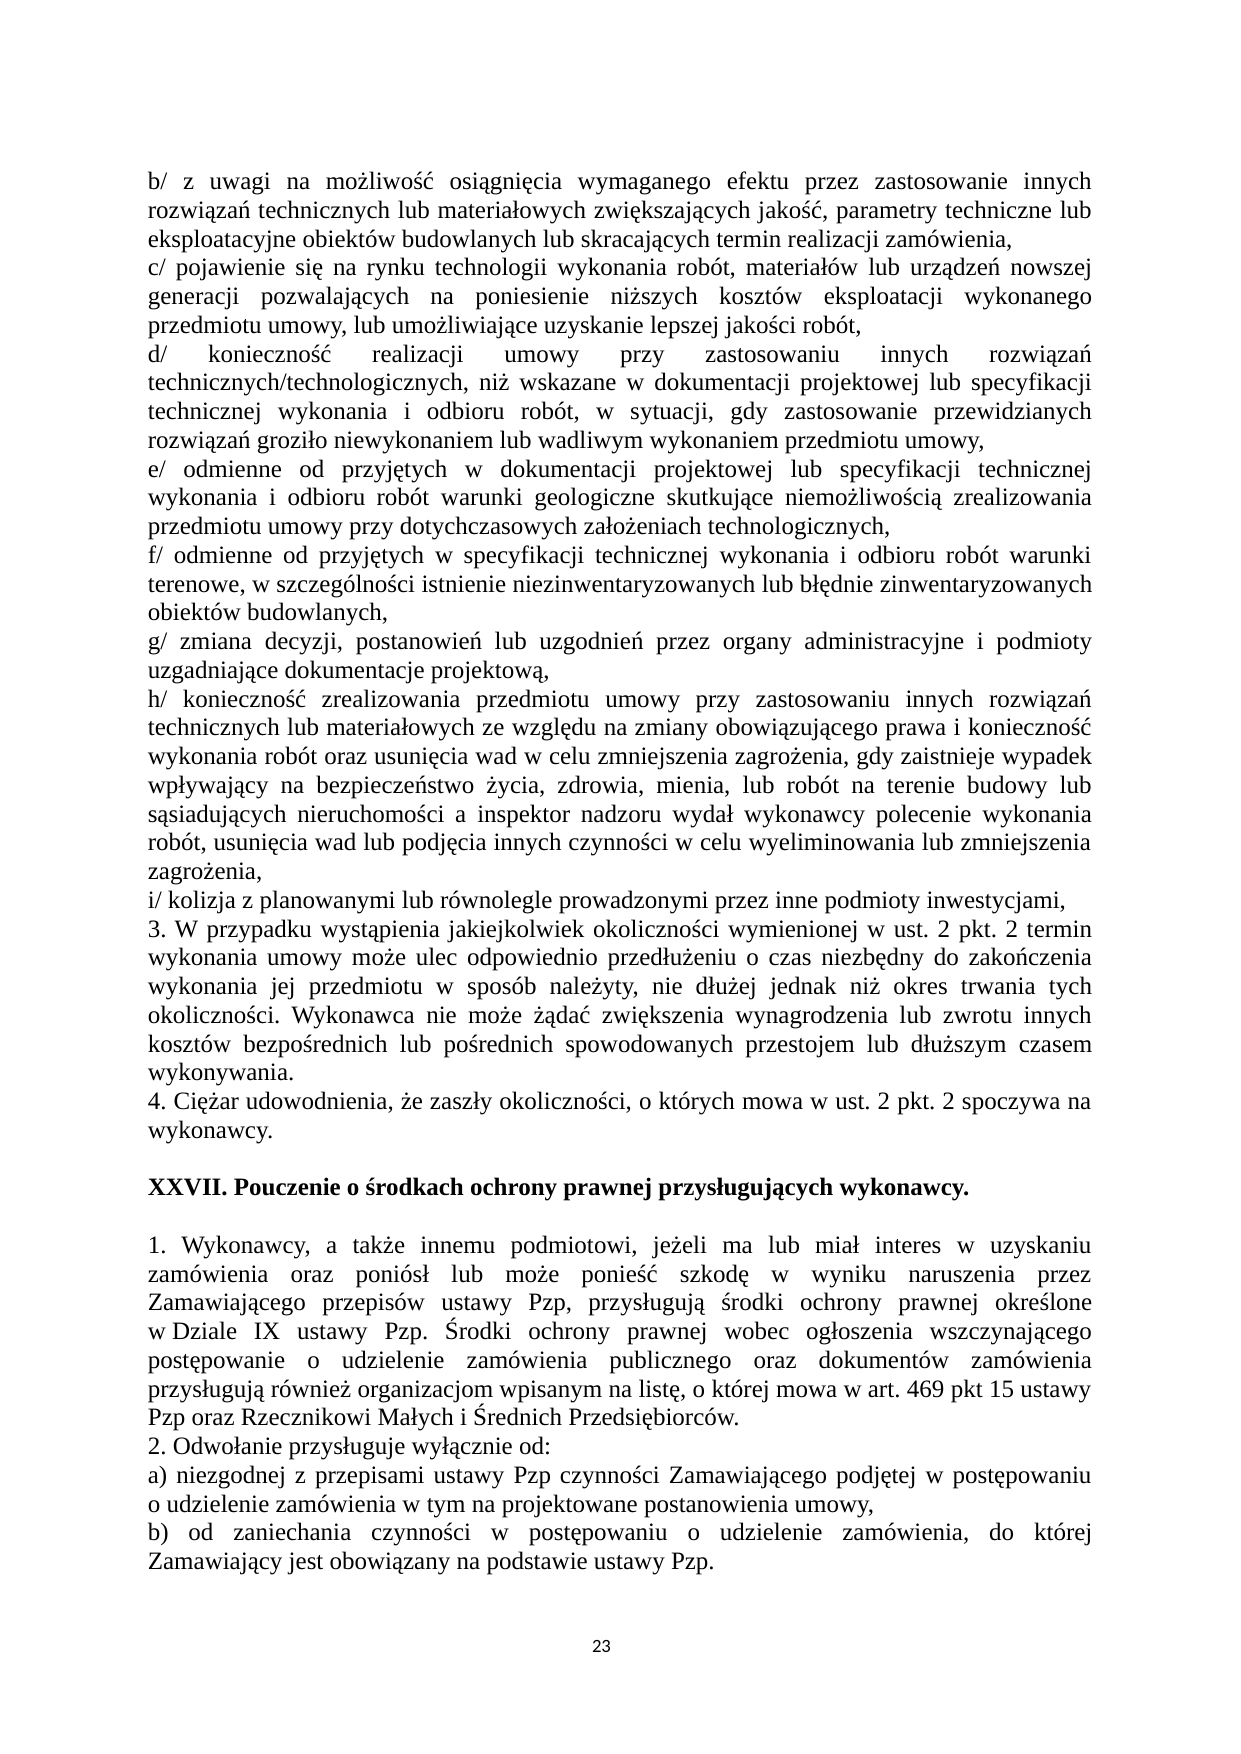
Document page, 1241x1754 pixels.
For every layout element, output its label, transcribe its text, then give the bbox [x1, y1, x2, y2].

text h/ konieczność zrealizowania przedmiotu umowy przy zastosowaniu innych rozwiązań technicznych lub materiałowych ze względu na zmiany obowiązującego prawa i konieczność wykonania robót oraz usunięcia wad w celu zmniejszenia zagrożenia, gdy zaistnieje wypadek wpływający na bezpieczeństwo życia, zdrowia, mienia, lub robót na terenie budowy lub sąsiadujących nieruchomości a inspektor nadzoru wydał wykonawcy polecenie wykonania robót, usunięcia wad lub podjęcia innych czynności w celu wyeliminowania lub zmniejszenia zagrożenia, [148, 684, 1093, 885]
text b/ z uwagi na możliwość osiągnięcia wymaganego efektu przez zastosowanie innych rozwiązań technicznych lub materiałowych zwiększających jakość, parametry techniczne lub eksploatacyjne obiektów budowlanych lub skracających termin realizacji zamówienia, [148, 166, 1093, 252]
text a) niezgodnej z przepisami ustawy Pzp czynności Zamawiającego podjętej w postępowaniu o udzielenie zamówienia w tym na projektowane postanowienia umowy, [148, 1460, 1093, 1517]
text 2. Odwołanie przysługuje wyłącznie od: [148, 1431, 1093, 1460]
text g/ zmiana decyzji, postanowień lub uzgodnień przez organy administracyjne i podmioty uzgadniające dokumentacje projektową, [148, 626, 1093, 684]
text XXVII. Pouczenie o środkach ochrony prawnej przysługujących wykonawcy. [148, 1172, 1093, 1201]
text 1. Wykonawcy, a także innemu podmiotowi, jeżeli ma lub miał interes w uzyskaniu zamówienia oraz poniósł lub może ponieść szkodę w wyniku naruszenia przez Zamawiającego przepisów ustawy Pzp, przysługują środki ochrony prawnej określone w Dziale IX ustawy Pzp. Środki ochrony prawnej wobec ogłoszenia wszczynającego postępowanie o udzielenie zamówienia publicznego oraz dokumentów zamówienia przysługują również organizacjom wpisanym na listę, o której mowa w art. 469 pkt 15 ustawy Pzp oraz Rzecznikowi Małych i Średnich Przedsiębiorców. [148, 1230, 1093, 1431]
text e/ odmienne od przyjętych w dokumentacji projektowej lub specyfikacji technicznej wykonania i odbioru robót warunki geologiczne skutkujące niemożliwością zrealizowania przedmiotu umowy przy dotychczasowych założeniach technologicznych, [148, 454, 1093, 540]
text i/ kolizja z planowanymi lub równolegle prowadzonymi przez inne podmioty inwestycjami, [148, 885, 1093, 914]
text 4. Ciężar udowodnienia, że zaszły okoliczności, o których mowa w ust. 2 pkt. 2 spoczywa na wykonawcy. [148, 1086, 1093, 1144]
text b) od zaniechania czynności w postępowaniu o udzielenie zamówienia, do której Zamawiający jest obowiązany na podstawie ustawy Pzp. [148, 1517, 1093, 1575]
text f/ odmienne od przyjętych w specyfikacji technicznej wykonania i odbioru robót warunki terenowe, w szczególności istnienie niezinwentaryzowanych lub błędnie zinwentaryzowanych obiektów budowlanych, [148, 540, 1093, 626]
text 3. W przypadku wystąpienia jakiejkolwiek okoliczności wymienionej w ust. 2 pkt. 2 termin wykonania umowy może ulec odpowiednio przedłużeniu o czas niezbędny do zakończenia wykonania jej przedmiotu w sposób należyty, nie dłużej jednak niż okres trwania tych okoliczności. Wykonawca nie może żądać zwiększenia wynagrodzenia lub zwrotu innych kosztów bezpośrednich lub pośrednich spowodowanych przestojem lub dłuższym czasem wykonywania. [148, 914, 1093, 1086]
text d/ konieczność realizacji umowy przy zastosowaniu innych rozwiązań technicznych/technologicznych, niż wskazane w dokumentacji projektowej lub specyfikacji technicznej wykonania i odbioru robót, w sytuacji, gdy zastosowanie przewidzianych rozwiązań groziło niewykonaniem lub wadliwym wykonaniem przedmiotu umowy, [148, 339, 1093, 454]
text c/ pojawienie się na rynku technologii wykonania robót, materiałów lub urządzeń nowszej generacji pozwalających na poniesienie niższych kosztów eksploatacji wykonanego przedmiotu umowy, lub umożliwiające uzyskanie lepszej jakości robót, [148, 252, 1093, 339]
